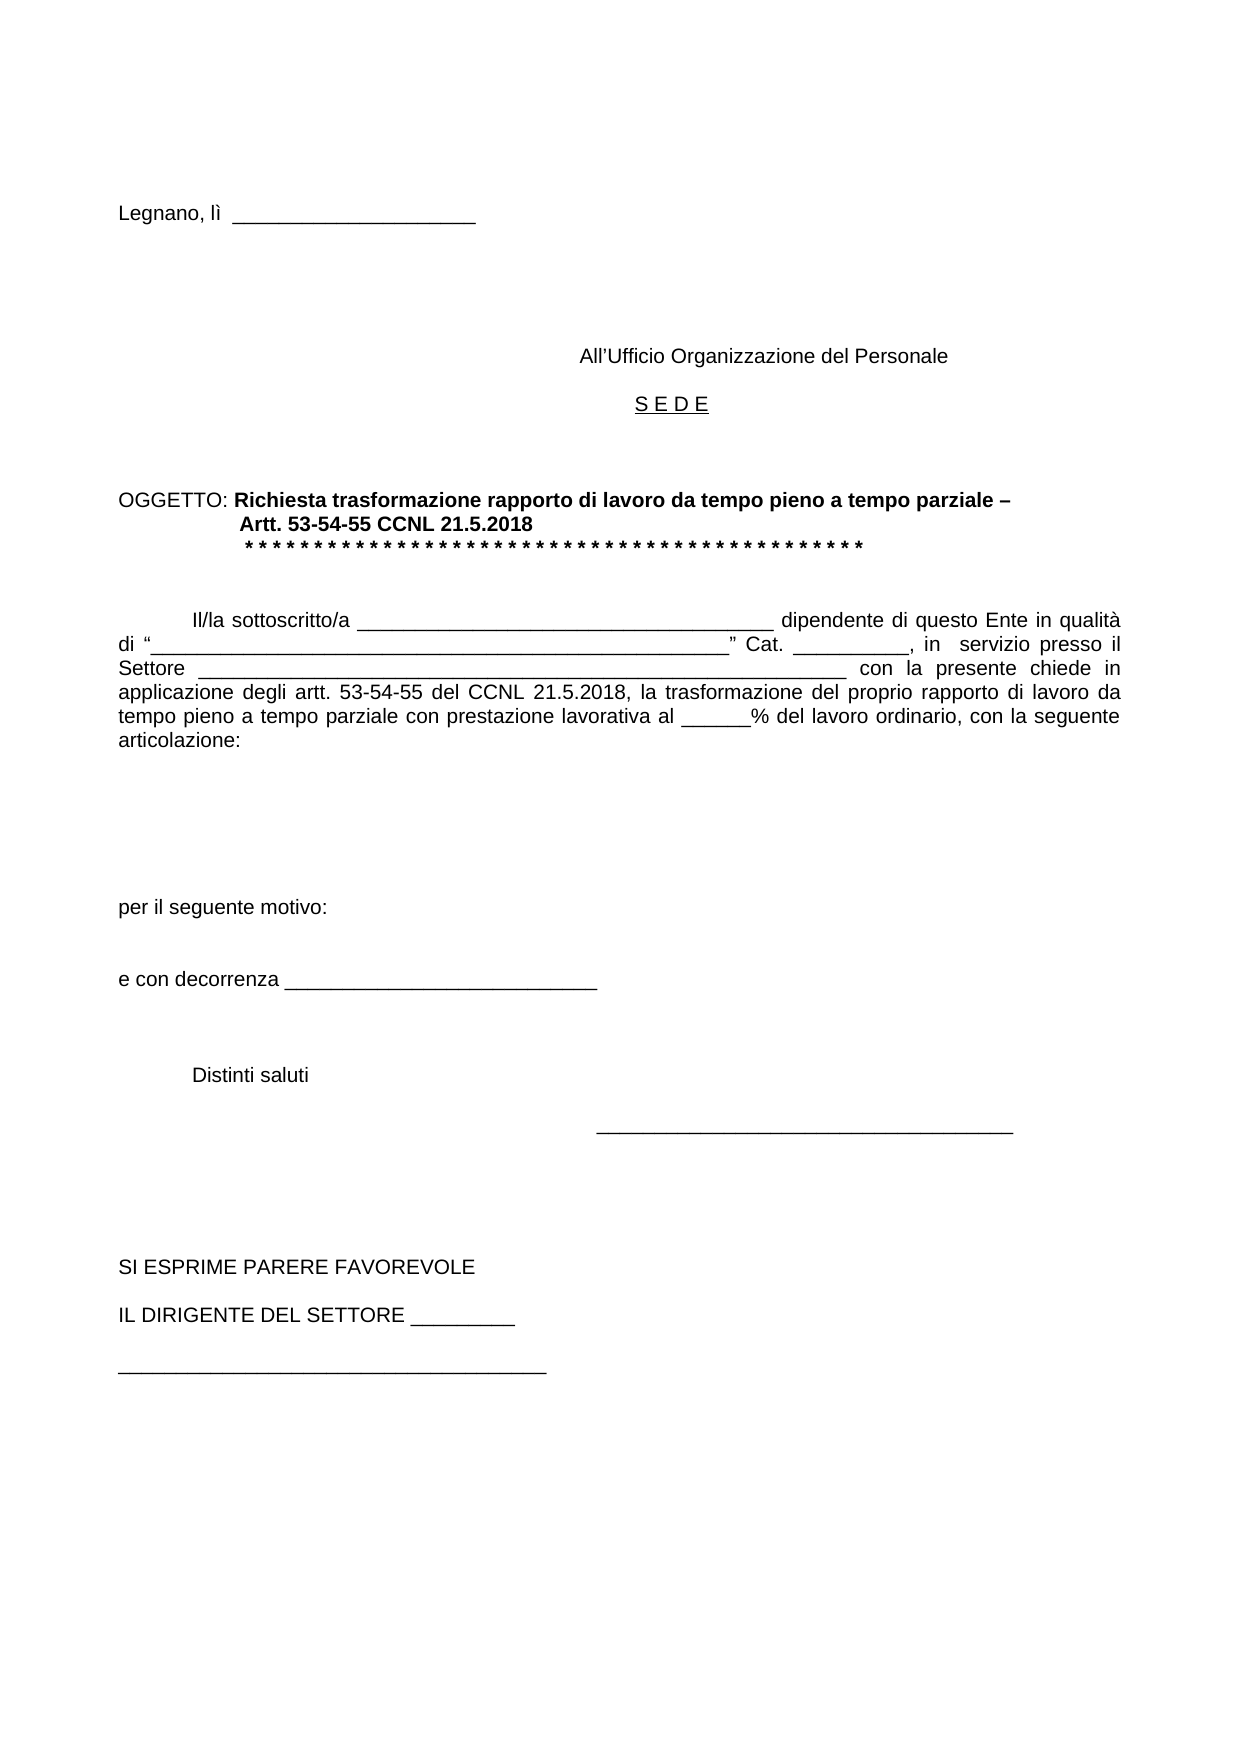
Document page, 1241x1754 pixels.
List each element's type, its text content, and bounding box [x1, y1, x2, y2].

text e con decorrenza ___________________________ [118, 967, 1122, 991]
text All’Ufficio Organizzazione del Personale [118, 344, 1122, 368]
text * * * * * * * * * * * * * * * * * * * * * * * * * * * * * * * * * * * * * * * * * * * * * [118, 536, 1122, 560]
text OGGETTO: Richiesta trasformazione rapporto di lavoro da tempo pieno a tempo parziale – [118, 488, 1122, 512]
text Distinti saluti [118, 1063, 1122, 1087]
text per il seguente motivo: [118, 895, 1122, 919]
text S E D E [561, 392, 1122, 416]
text _____________________________________ [118, 1350, 1122, 1374]
text Artt. 53-54-55 CCNL 21.5.2018 [118, 512, 1122, 536]
text IL DIRIGENTE DEL SETTORE _________ [118, 1302, 1122, 1326]
text Il/la sottoscritto/a ____________________________________ dipendente di questo Ente in qualità di “__________________________________________________” Cat. __________, in servizio presso il Settore ________________________________________________________ con la presente chiede in applicazione degli artt. 53-54-55 del CCNL 21.5.2018, la trasformazione del proprio rapporto di lavoro da tempo pieno a tempo parziale con prestazione lavorativa al ______% del lavoro ordinario, con la seguente articolazione: [118, 608, 1122, 751]
text ____________________________________ [118, 1111, 1122, 1135]
text Legnano, lì _____________________ [118, 200, 1122, 224]
text SI ESPRIME PARERE FAVOREVOLE [118, 1254, 1122, 1278]
